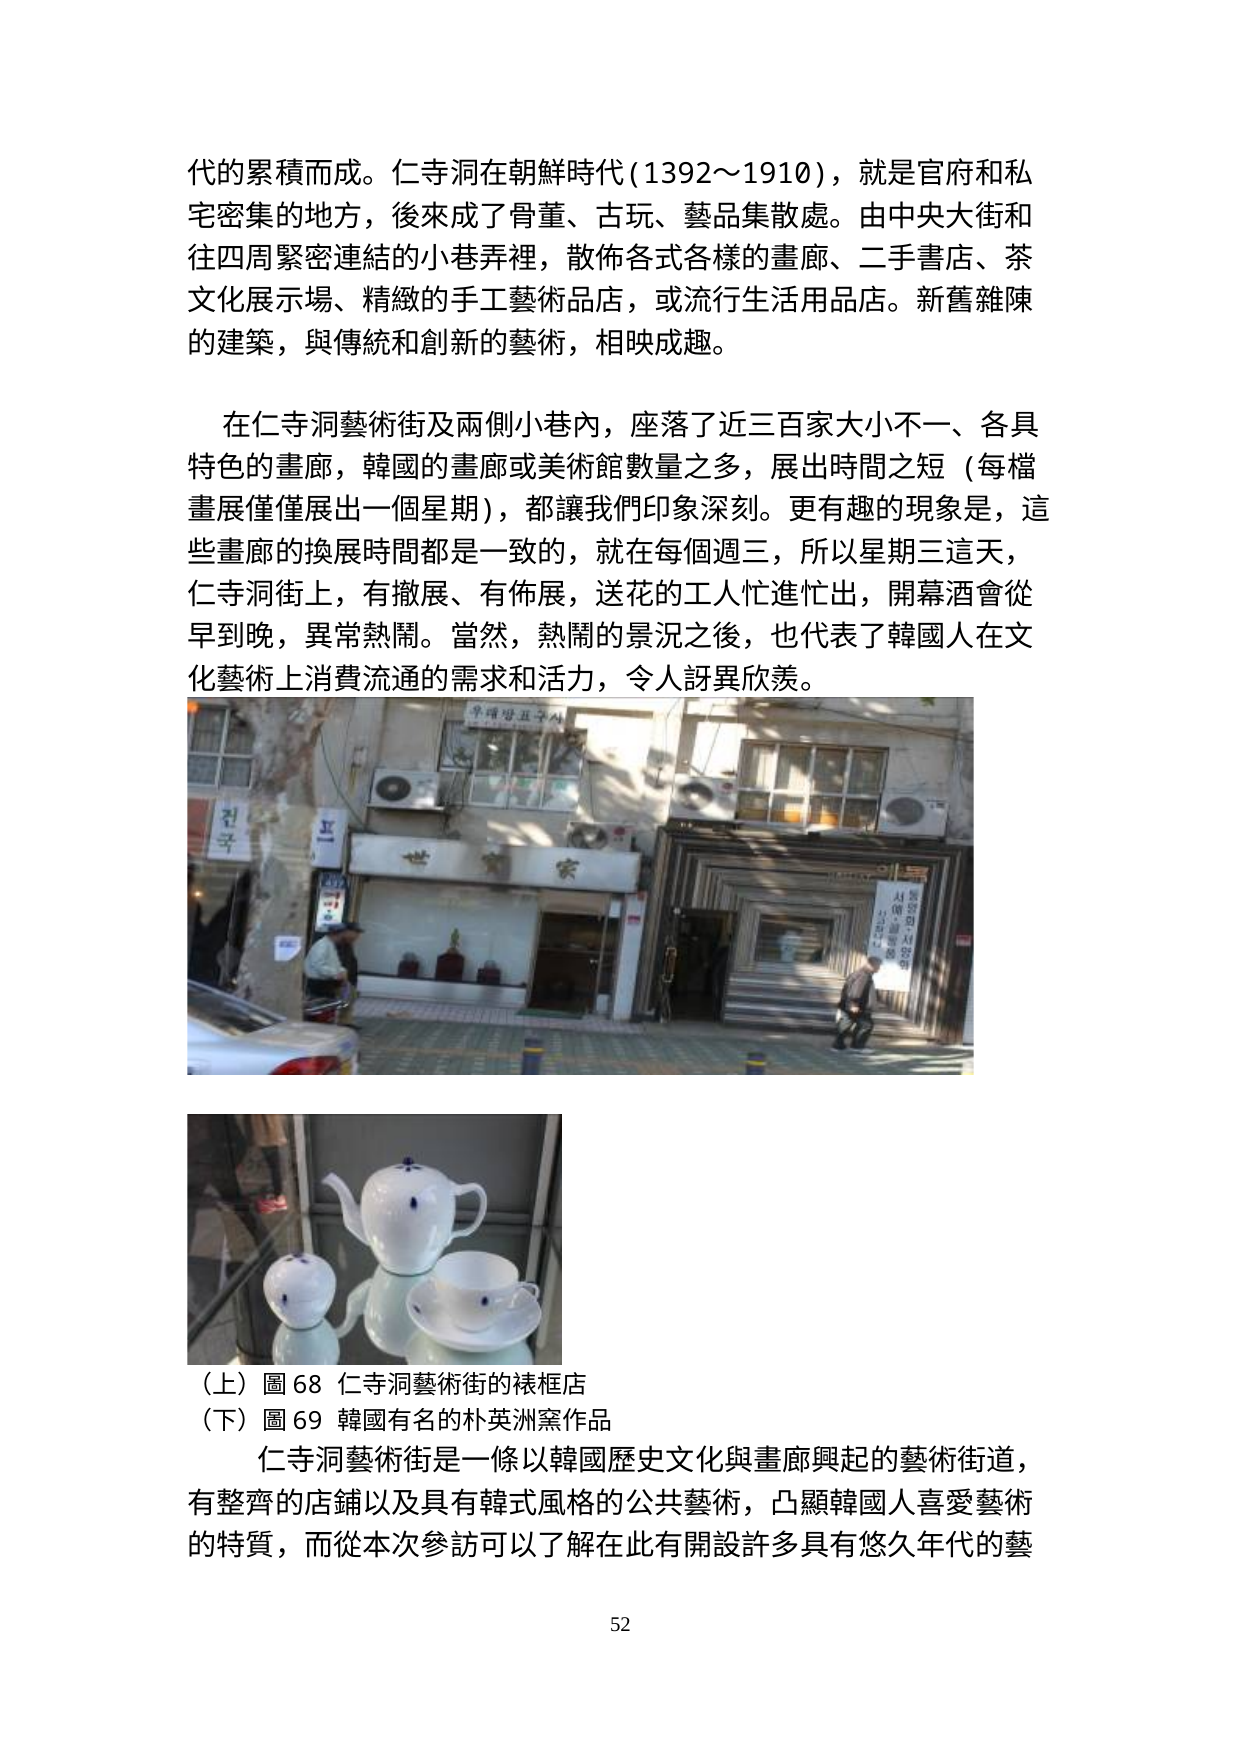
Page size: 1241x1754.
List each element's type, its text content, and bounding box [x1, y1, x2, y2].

picture [187, 1114, 562, 1365]
text 仁寺洞藝術街是一條以韓國歷史文化與畫廊興起的藝術街道，有整齊的店鋪以及具有韓式風格的公共藝術，凸顯韓國人喜愛藝術的特質，而從本次參訪可以了解在此有開設許多具有悠久年代的藝 [187, 1437, 1053, 1564]
text （上）圖68 仁寺洞藝術街的裱框店 [187, 1364, 1053, 1401]
text 在仁寺洞藝術街及兩側小巷內，座落了近三百家大小不一、各具特色的畫廊，韓國的畫廊或美術館數量之多，展出時間之短 (每檔畫展僅僅展出一個星期)，都讓我們印象深刻。更有趣的現象是，這些畫廊的換展時間都是一致的，就在每個週三，所以星期三這天，仁寺洞街上，有撤展、有佈展，送花的工人忙進忙出，開幕酒會從早到晚，異常熱鬧。當然，熱鬧的景況之後，也代表了韓國人在文化藝術上消費流通的需求和活力，令人訝異欣羨。 [187, 401, 1053, 697]
text （下）圖69 韓國有名的朴英洲窯作品 [187, 1401, 1053, 1437]
text 代的累積而成。仁寺洞在朝鮮時代(1392～1910)，就是官府和私宅密集的地方，後來成了骨董、古玩、藝品集散處。由中央大街和往四周緊密連結的小巷弄裡，散佈各式各樣的畫廊、二手書店、茶文化展示場、精緻的手工藝術品店，或流行生活用品店。新舊雜陳的建築，與傳統和創新的藝術，相映成趣。 [187, 150, 1053, 362]
picture [187, 697, 974, 1075]
